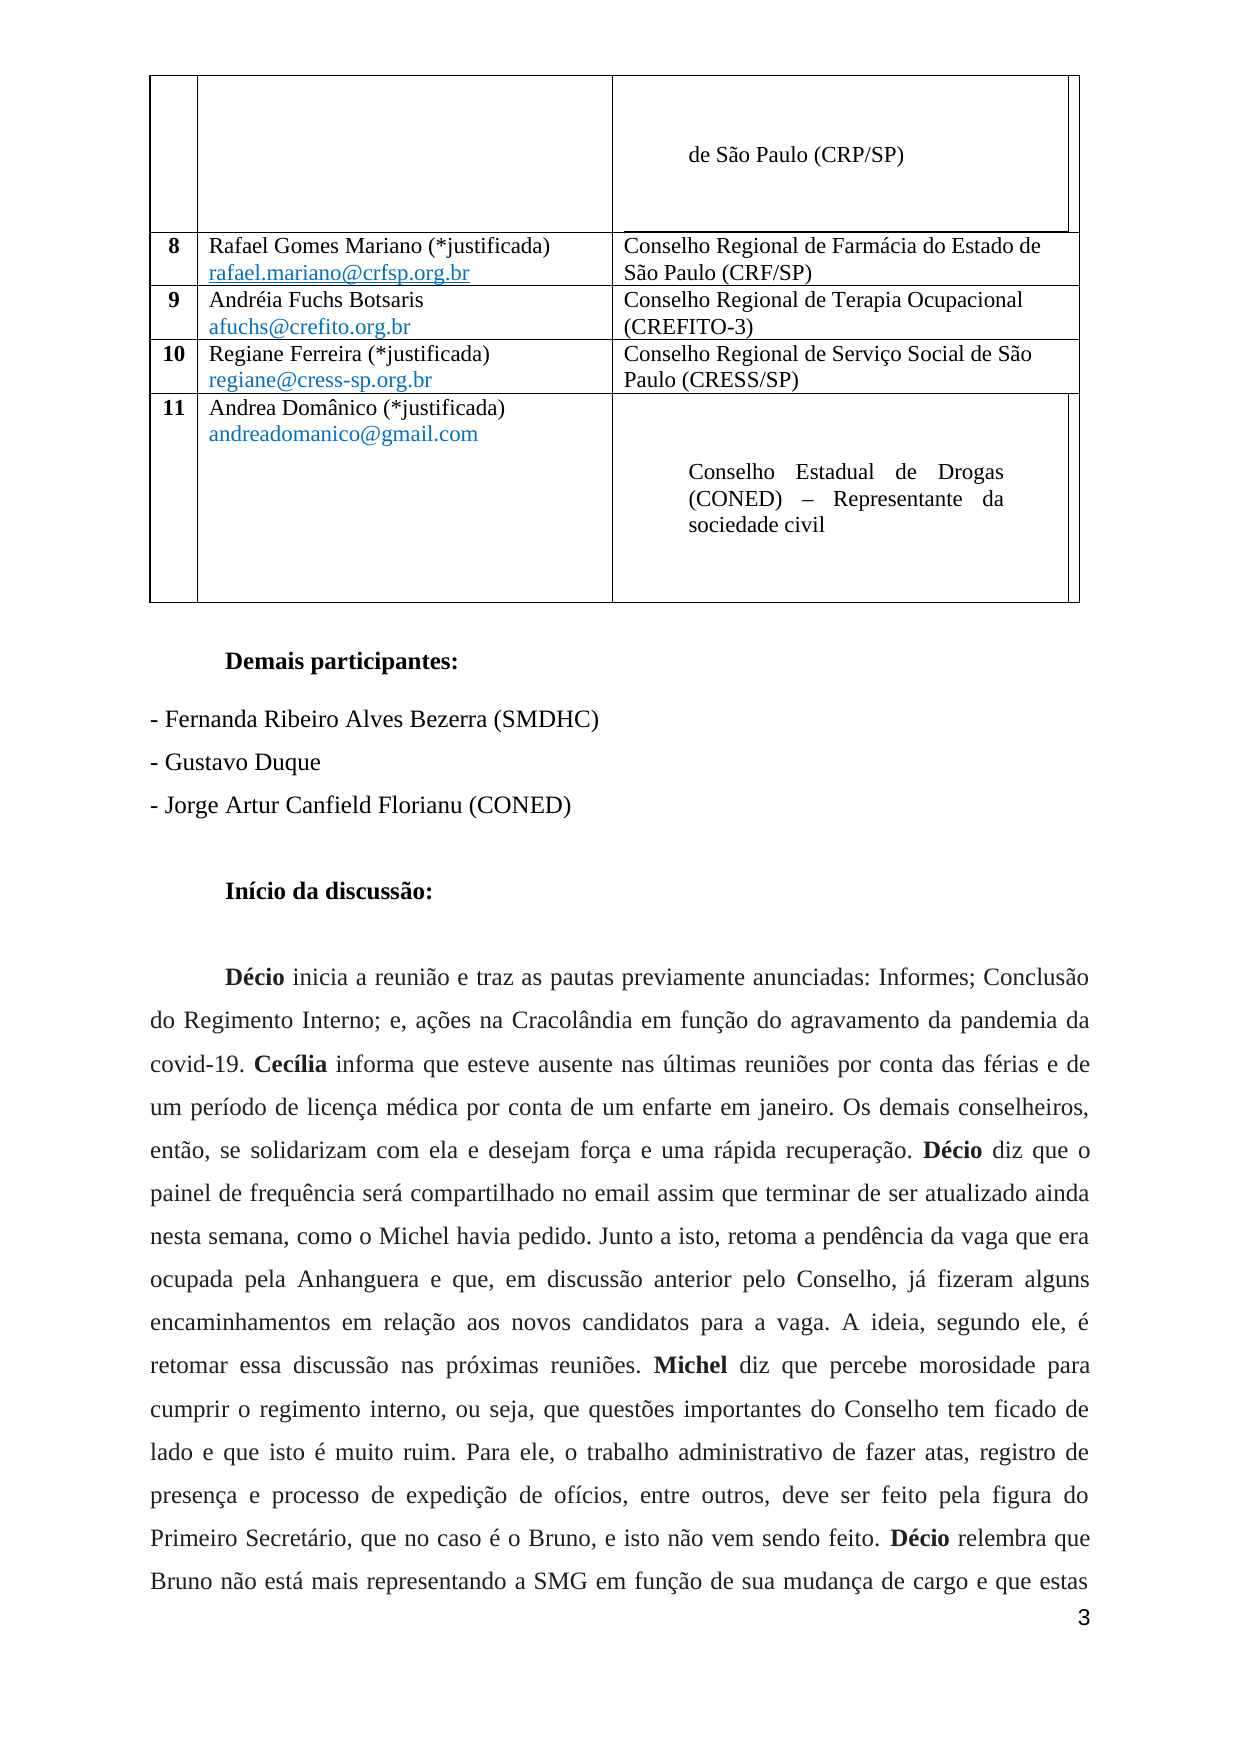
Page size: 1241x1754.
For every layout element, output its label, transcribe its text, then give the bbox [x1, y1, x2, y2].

text - Fernanda Ribeiro Alves Bezerra (SMDHC) [150, 704, 1091, 732]
table_cell [1069, 394, 1079, 602]
table_cell Andrea Domânico (*justificada) andreadomanico@gmail.com [198, 394, 612, 602]
table_cell 9 [151, 286, 197, 339]
table_cell Conselho Regional de Farmácia do Estado de São Paulo (CRF/SP) [613, 233, 1079, 285]
table_cell 8 [151, 233, 197, 285]
table_cell [151, 76, 197, 232]
table_cell 11 [151, 394, 197, 602]
table_cell Rafael Gomes Mariano (*justificada) rafael.mariano@crfsp.org.br [198, 233, 612, 285]
text Início da discussão: [150, 876, 1091, 905]
table_cell 10 [151, 340, 197, 393]
table_cell Conselho Regional de Terapia Ocupacional (CREFITO-3) [613, 286, 1079, 339]
table_cell Andréia Fuchs Botsaris afuchs@crefito.org.br [198, 286, 612, 339]
table_cell de São Paulo (CRP/SP) [613, 76, 1068, 232]
text - Jorge Artur Canfield Florianu (CONED) [150, 790, 1091, 819]
table_cell [198, 76, 612, 232]
table_cell Conselho Estadual de Drogas (CONED) – Representante da sociedade civil [613, 394, 1068, 602]
table_cell Conselho Regional de Serviço Social de São Paulo (CRESS/SP) [613, 340, 1079, 393]
text Demais participantes: [150, 646, 1091, 675]
text - Gustavo Duque [150, 747, 1091, 776]
table_cell Regiane Ferreira (*justificada) regiane@cress-sp.org.br [198, 340, 612, 393]
text Décio inicia a reunião e traz as pautas previamente anunciadas: Informes; Conclusão do Regimento Interno; e, ações na Cracolândia em função do agravamento da pandemia da covid-19. Cecília informa que esteve ausente nas últimas reuniões por conta das férias e de um período de licença médica por conta de um enfarte em janeiro. Os demais conselheiros, então, se solidarizam com ela e desejam força e uma rápida recuperação. Décio diz que o painel de frequência será compartilhado no email assim que terminar de ser atualizado ainda nesta semana, como o Michel havia pedido. Junto a isto, retoma a pendência da vaga que era ocupada pela Anhanguera e que, em discussão anterior pelo Conselho, já fizeram alguns encaminhamentos em relação aos novos candidatos para a vaga. A ideia, segundo ele, é retomar essa discussão nas próximas reuniões. Michel diz que percebe morosidade para cumprir o regimento interno, ou seja, que questões importantes do Conselho tem ficado de lado e que isto é muito ruim. Para ele, o trabalho administrativo de fazer atas, registro de presença e processo de expedição de ofícios, entre outros, deve ser feito pela figura do Primeiro Secretário, que no caso é o Bruno, e isto não vem sendo feito. Décio relembra que Bruno não está mais representando a SMG em função de sua mudança de cargo e que estas [150, 962, 1091, 1595]
table_cell [1069, 76, 1079, 232]
